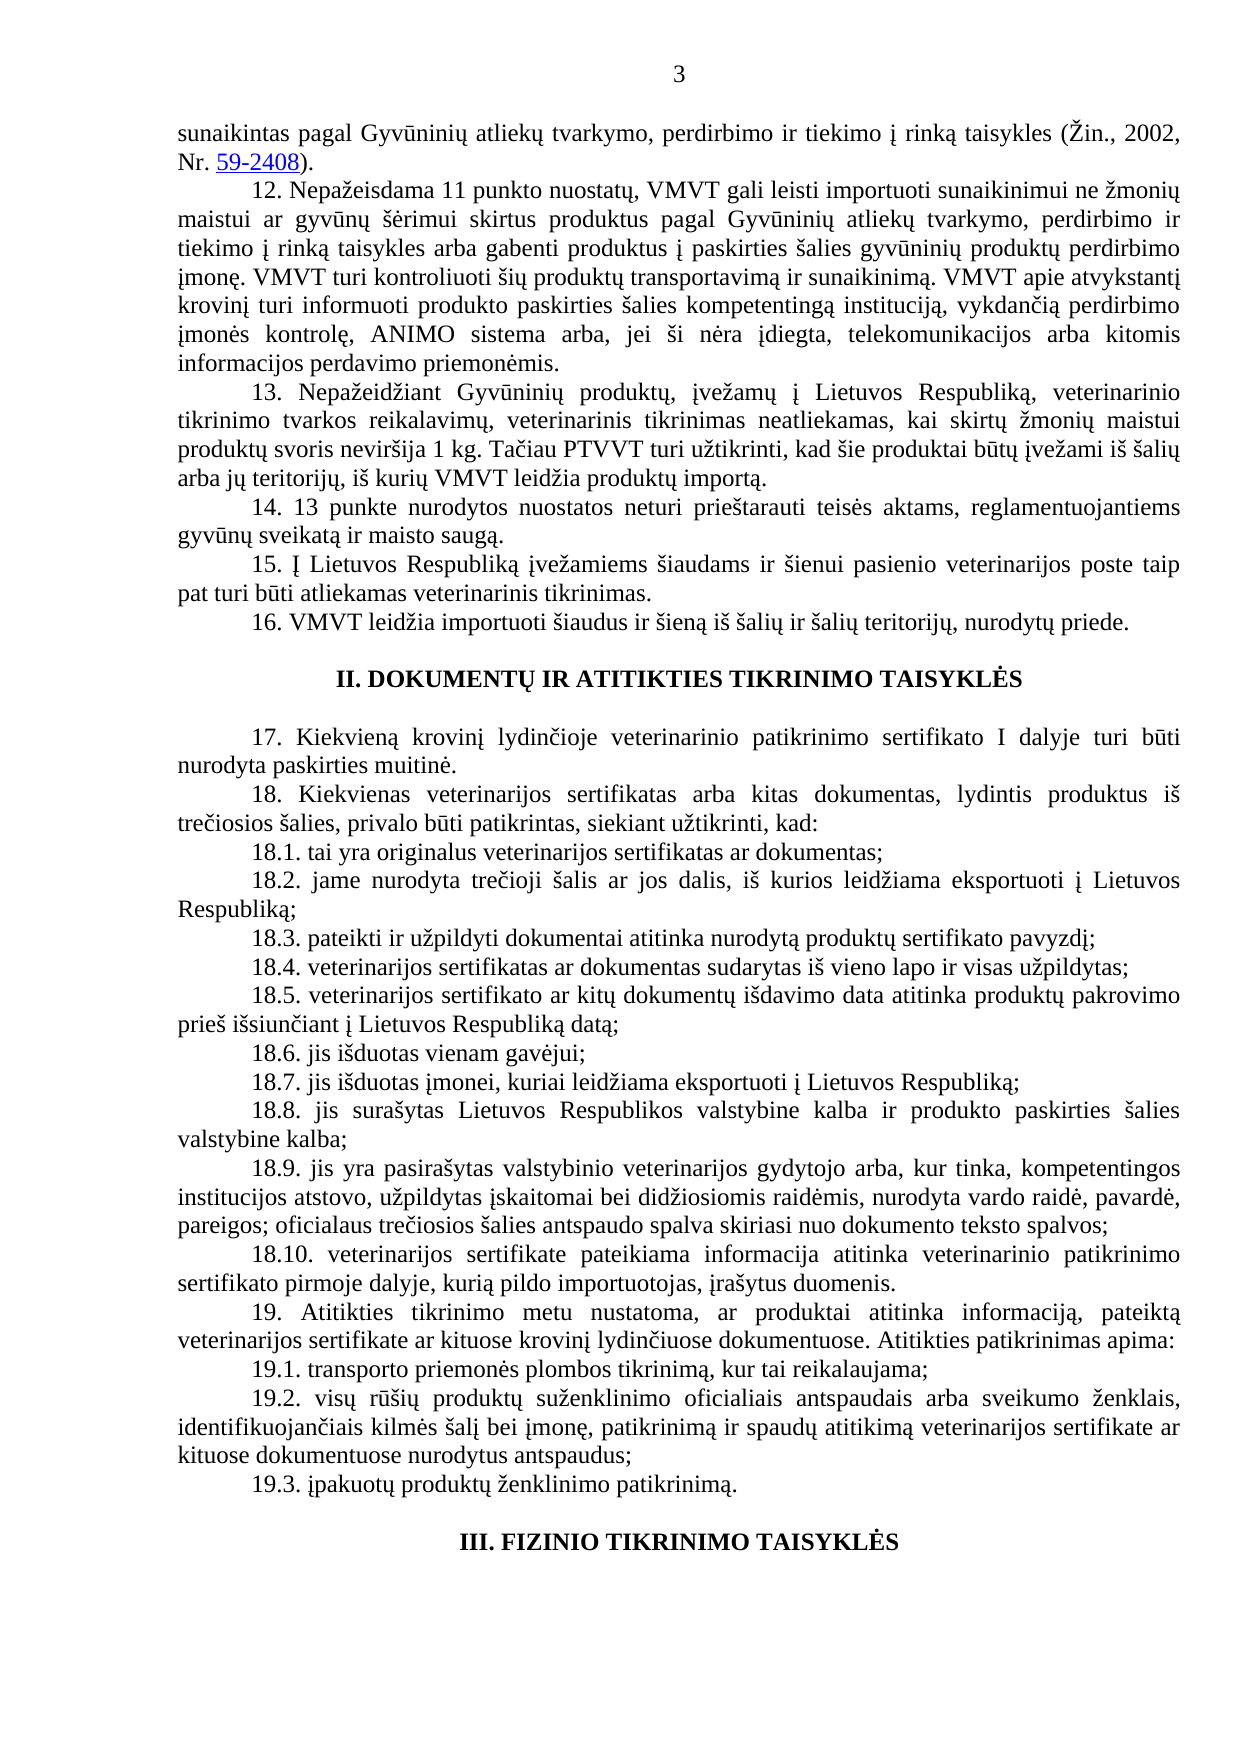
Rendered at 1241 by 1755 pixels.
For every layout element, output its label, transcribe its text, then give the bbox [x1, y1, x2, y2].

text 19.3. įpakuotų produktų ženklinimo patikrinimą. [177, 1469, 1181, 1498]
text 15. Į Lietuvos Respubliką įvežamiems šiaudams ir šienui pasienio veterinarijos poste taip pat turi būti atliekamas veterinarinis tikrinimas. [177, 549, 1181, 607]
text III. FIZINIO TIKRINIMO TAISYKLĖS [177, 1527, 1181, 1556]
text 18.5. veterinarijos sertifikato ar kitų dokumentų išdavimo data atitinka produktų pakrovimo prieš išsiunčiant į Lietuvos Respubliką datą; [177, 981, 1181, 1038]
text 18.3. pateikti ir užpildyti dokumentai atitinka nurodytą produktų sertifikato pavyzdį; [177, 923, 1181, 952]
text 18.6. jis išduotas vienam gavėjui; [177, 1038, 1181, 1067]
text 18.1. tai yra originalus veterinarijos sertifikatas ar dokumentas; [177, 837, 1181, 866]
text 18.9. jis yra pasirašytas valstybinio veterinarijos gydytojo arba, kur tinka, kompetentingos institucijos atstovo, užpildytas įskaitomai bei didžiosiomis raidėmis, nurodyta vardo raidė, pavardė, pareigos; oficialaus trečiosios šalies antspaudo spalva skiriasi nuo dokumento teksto spalvos; [177, 1153, 1181, 1239]
text 18.8. jis surašytas Lietuvos Respublikos valstybine kalba ir produkto paskirties šalies valstybine kalba; [177, 1096, 1181, 1153]
text 17. Kiekvieną krovinį lydinčioje veterinarinio patikrinimo sertifikato I dalyje turi būti nurodyta paskirties muitinė. [177, 722, 1181, 779]
text 18.10. veterinarijos sertifikate pateikiama informacija atitinka veterinarinio patikrinimo sertifikato pirmoje dalyje, kurią pildo importuotojas, įrašytus duomenis. [177, 1239, 1181, 1297]
text 18.4. veterinarijos sertifikatas ar dokumentas sudarytas iš vieno lapo ir visas užpildytas; [177, 952, 1181, 981]
text 14. 13 punkte nurodytos nuostatos neturi prieštarauti teisės aktams, reglamentuojantiems gyvūnų sveikatą ir maisto saugą. [177, 492, 1181, 549]
text 19.2. visų rūšių produktų suženklinimo oficialiais antspaudais arba sveikumo ženklais, identifikuojančiais kilmės šalį bei įmonę, patikrinimą ir spaudų atitikimą veterinarijos sertifikate ar kituose dokumentuose nurodytus antspaudus; [177, 1383, 1181, 1469]
text II. DOKUMENTŲ IR ATITIKTIES TIKRINIMO TAISYKLĖS [177, 664, 1181, 693]
text 18.2. jame nurodyta trečioji šalis ar jos dalis, iš kurios leidžiama eksportuoti į Lietuvos Respubliką; [177, 866, 1181, 923]
text 19.1. transporto priemonės plombos tikrinimą, kur tai reikalaujama; [177, 1354, 1181, 1383]
text 18.7. jis išduotas įmonei, kuriai leidžiama eksportuoti į Lietuvos Respubliką; [177, 1067, 1181, 1096]
text 13. Nepažeidžiant Gyvūninių produktų, įvežamų į Lietuvos Respubliką, veterinarinio tikrinimo tvarkos reikalavimų, veterinarinis tikrinimas neatliekamas, kai skirtų žmonių maistui produktų svoris neviršija 1 kg. Tačiau PTVVT turi užtikrinti, kad šie produktai būtų įvežami iš šalių arba jų teritorijų, iš kurių VMVT leidžia produktų importą. [177, 377, 1181, 492]
text 16. VMVT leidžia importuoti šiaudus ir šieną iš šalių ir šalių teritorijų, nurodytų priede. [177, 607, 1181, 636]
text 18. Kiekvienas veterinarijos sertifikatas arba kitas dokumentas, lydintis produktus iš trečiosios šalies, privalo būti patikrintas, siekiant užtikrinti, kad: [177, 779, 1181, 837]
text sunaikintas pagal Gyvūninių atliekų tvarkymo, perdirbimo ir tiekimo į rinką taisykles (Žin., 2002, Nr. 59-2408). [177, 118, 1181, 176]
text 12. Nepažeisdama 11 punkto nuostatų, VMVT gali leisti importuoti sunaikinimui ne žmonių maistui ar gyvūnų šėrimui skirtus produktus pagal Gyvūninių atliekų tvarkymo, perdirbimo ir tiekimo į rinką taisykles arba gabenti produktus į paskirties šalies gyvūninių produktų perdirbimo įmonę. VMVT turi kontroliuoti šių produktų transportavimą ir sunaikinimą. VMVT apie atvykstantį krovinį turi informuoti produkto paskirties šalies kompetentingą instituciją, vykdančią perdirbimo įmonės kontrolę, ANIMO sistema arba, jei ši nėra įdiegta, telekomunikacijos arba kitomis informacijos perdavimo priemonėmis. [177, 176, 1181, 377]
text 19. Atitikties tikrinimo metu nustatoma, ar produktai atitinka informaciją, pateiktą veterinarijos sertifikate ar kituose krovinį lydinčiuose dokumentuose. Atitikties patikrinimas apima: [177, 1297, 1181, 1354]
